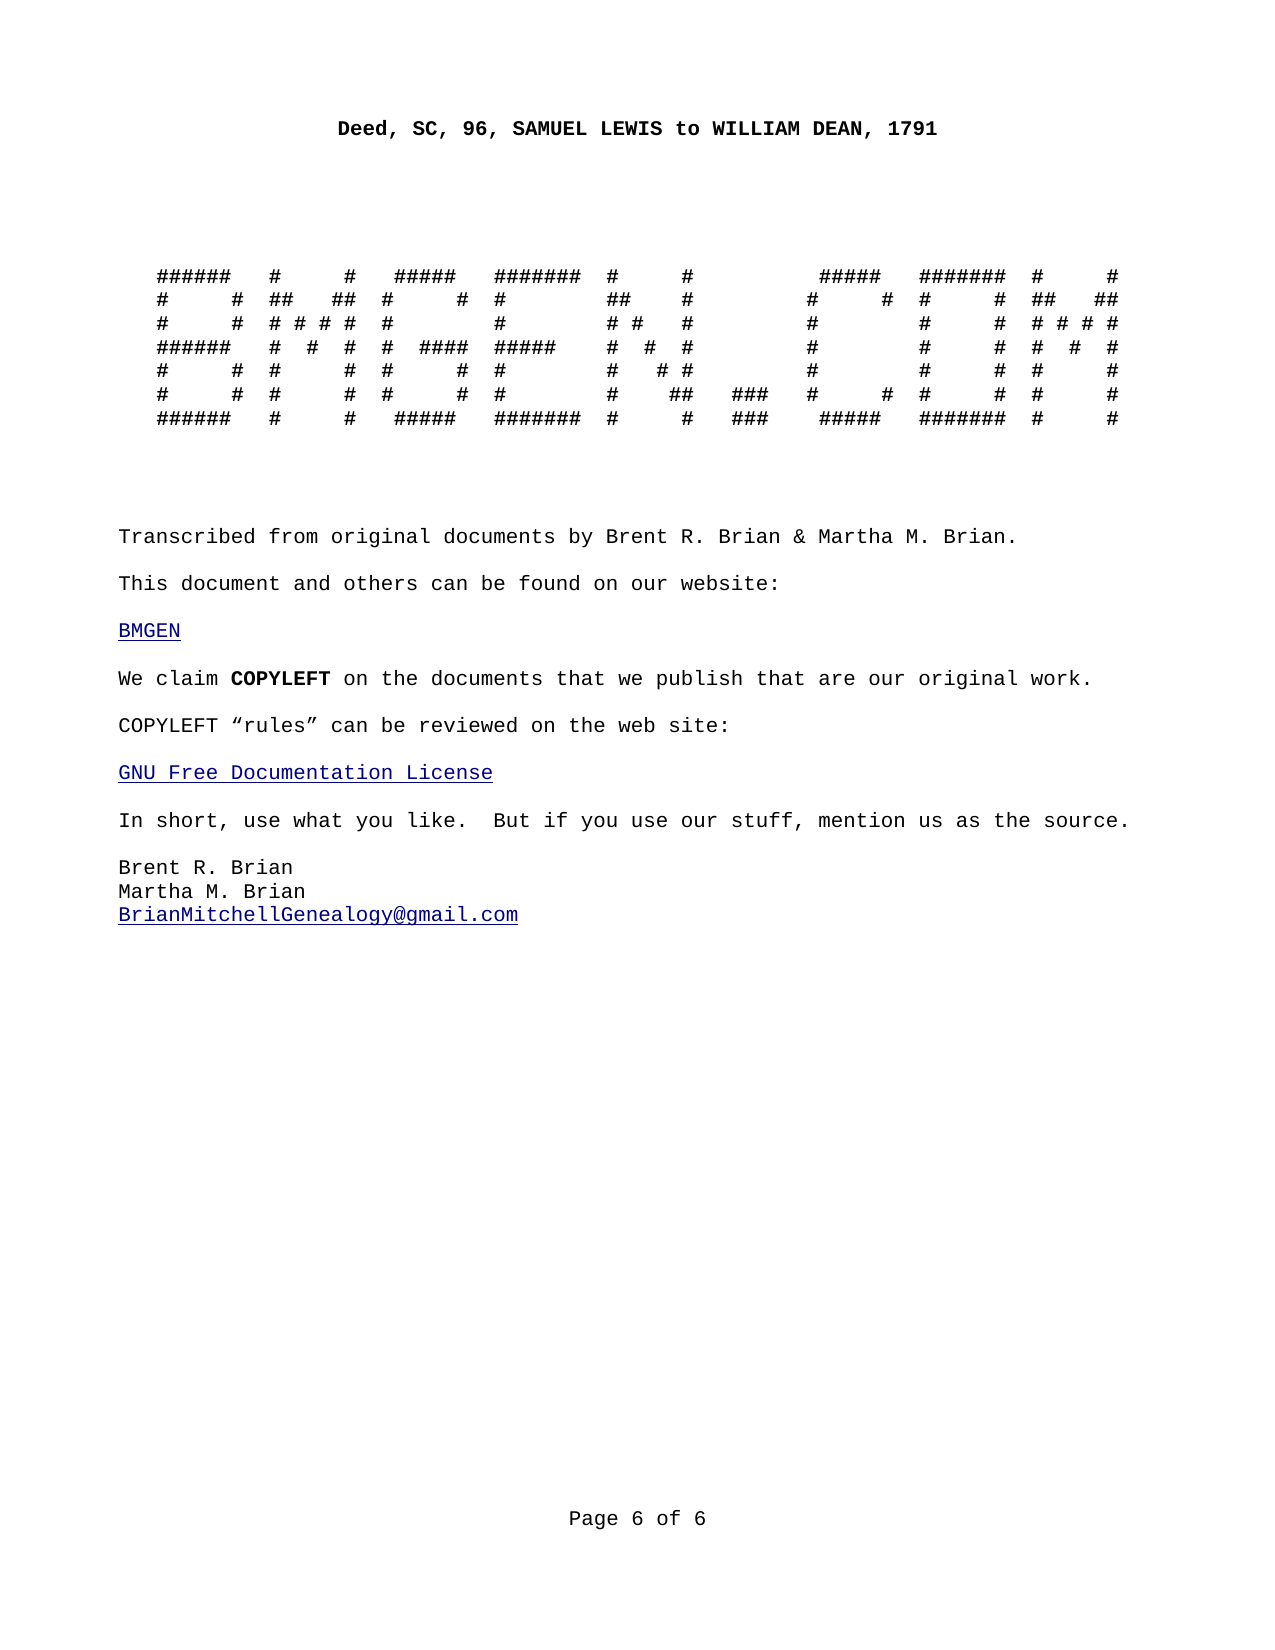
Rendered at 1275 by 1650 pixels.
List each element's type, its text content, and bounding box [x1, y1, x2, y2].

text ###### # # # # #### ##### # # # # # # # # # [118, 337, 1157, 360]
text COPYLEFT “rules” can be reviewed on the web site: [118, 715, 1157, 739]
text This document and others can be found on our website: [118, 573, 1157, 597]
text BrianMitchellGenealogy@gmail.com [118, 904, 1157, 928]
text # # # # # # # # ## ### # # # # # # [118, 384, 1157, 408]
text # # # # # # # # # # # # # # # # # # [118, 313, 1157, 337]
text In short, use what you like. But if you use our stuff, mention us as the source. [118, 810, 1157, 833]
text We claim COPYLEFT on the documents that we publish that are our original work. [118, 668, 1157, 691]
text Brent R. Brian [118, 857, 1157, 881]
text # # ## ## # # # ## # # # # # ## ## [118, 289, 1157, 313]
text # # # # # # # # # # # # # # # [118, 360, 1157, 384]
text GNU Free Documentation License [118, 762, 1157, 786]
text ###### # # ##### ####### # # ##### ####### # # [118, 266, 1157, 289]
text ###### # # ##### ####### # # ### ##### ####### # # [118, 408, 1157, 431]
text BMGEN [118, 621, 1157, 644]
text Transcribed from original documents by Brent R. Brian & Martha M. Brian. [118, 526, 1157, 549]
text Martha M. Brian [118, 881, 1157, 904]
